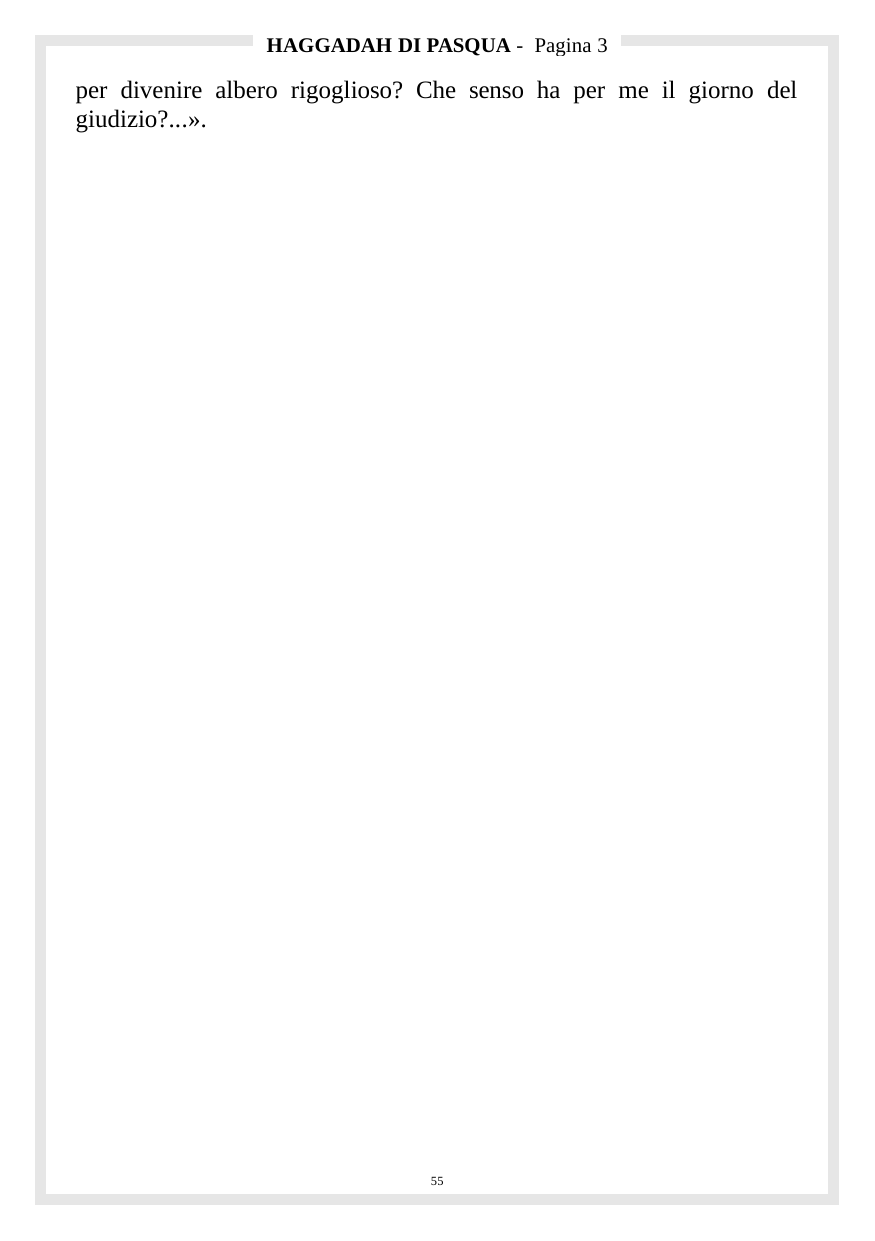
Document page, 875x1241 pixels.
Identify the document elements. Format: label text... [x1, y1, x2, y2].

text HAGGADAH DI PASQUA - Pagina 3 [266, 32, 608, 56]
text per divenire albero rigoglioso? Che senso ha per me il giorno del giudizio?...». [75, 75, 799, 133]
